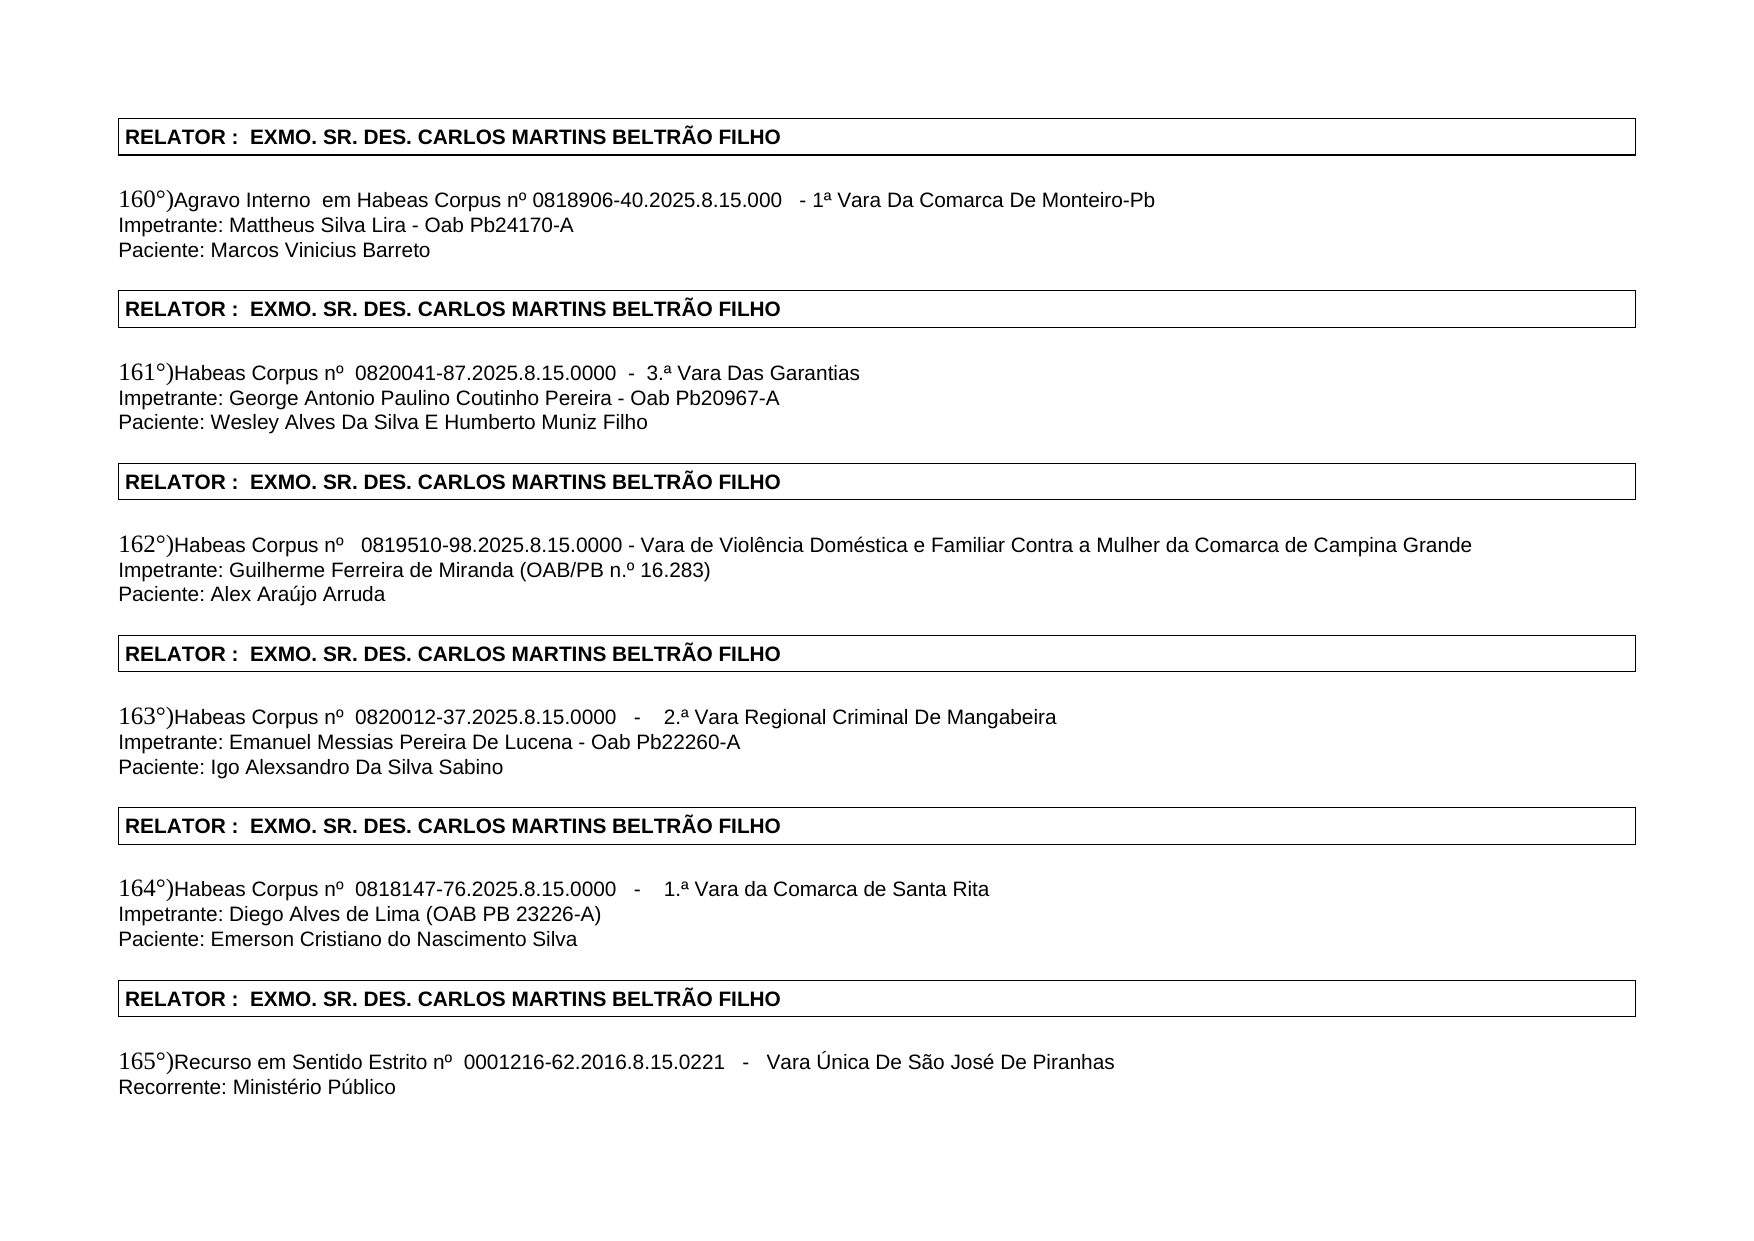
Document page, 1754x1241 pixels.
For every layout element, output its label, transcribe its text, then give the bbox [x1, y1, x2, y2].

text Impetrante: Diego Alves de Lima (OAB PB 23226-A) [118, 902, 1636, 926]
text Recorrente: Ministério Público [118, 1074, 1636, 1098]
table_header RELATOR : EXMO. SR. DES. CARLOS MARTINS BELTRÃO FILHO [119, 464, 1635, 499]
text 164°)Habeas Corpus nº 0818147-76.2025.8.15.0000 - 1.ª Vara da Comarca de Santa Rita [118, 873, 1636, 902]
text Impetrante: Mattheus Silva Lira - Oab Pb24170-A [118, 213, 1636, 237]
text Paciente: Marcos Vinicius Barreto [118, 238, 1636, 262]
text 160°)Agravo Interno em Habeas Corpus nº 0818906-40.2025.8.15.000 - 1ª Vara Da Comarca De Monteiro-Pb [118, 184, 1636, 213]
table_header RELATOR : EXMO. SR. DES. CARLOS MARTINS BELTRÃO FILHO [119, 981, 1635, 1016]
text 163°)Habeas Corpus nº 0820012-37.2025.8.15.0000 - 2.ª Vara Regional Criminal De Mangabeira [118, 701, 1636, 730]
table_header RELATOR : EXMO. SR. DES. CARLOS MARTINS BELTRÃO FILHO [119, 808, 1635, 844]
text 161°)Habeas Corpus nº 0820041-87.2025.8.15.0000 - 3.ª Vara Das Garantias [118, 357, 1636, 385]
text 165°)Recurso em Sentido Estrito nº 0001216-62.2016.8.15.0221 - Vara Única De São José De Piranhas [118, 1046, 1636, 1074]
table_header RELATOR : EXMO. SR. DES. CARLOS MARTINS BELTRÃO FILHO [119, 636, 1635, 671]
text Impetrante: Emanuel Messias Pereira De Lucena - Oab Pb22260-A [118, 730, 1636, 754]
text Impetrante: Guilherme Ferreira de Miranda (OAB/PB n.º 16.283) [118, 558, 1636, 582]
table_header RELATOR : EXMO. SR. DES. CARLOS MARTINS BELTRÃO FILHO [119, 119, 1635, 154]
text Paciente: Igo Alexsandro Da Silva Sabino [118, 754, 1636, 778]
text Paciente: Wesley Alves Da Silva E Humberto Muniz Filho [118, 410, 1636, 434]
text Paciente: Emerson Cristiano do Nascimento Silva [118, 927, 1636, 951]
text Paciente: Alex Araújo Arruda [118, 582, 1636, 606]
table_header RELATOR : EXMO. SR. DES. CARLOS MARTINS BELTRÃO FILHO [119, 291, 1635, 327]
text 162°)Habeas Corpus nº 0819510-98.2025.8.15.0000 - Vara de Violência Doméstica e Familiar Contra a Mulher da Comarca de Campina Grande [118, 529, 1636, 558]
text Impetrante: George Antonio Paulino Coutinho Pereira - Oab Pb20967-A [118, 385, 1636, 409]
